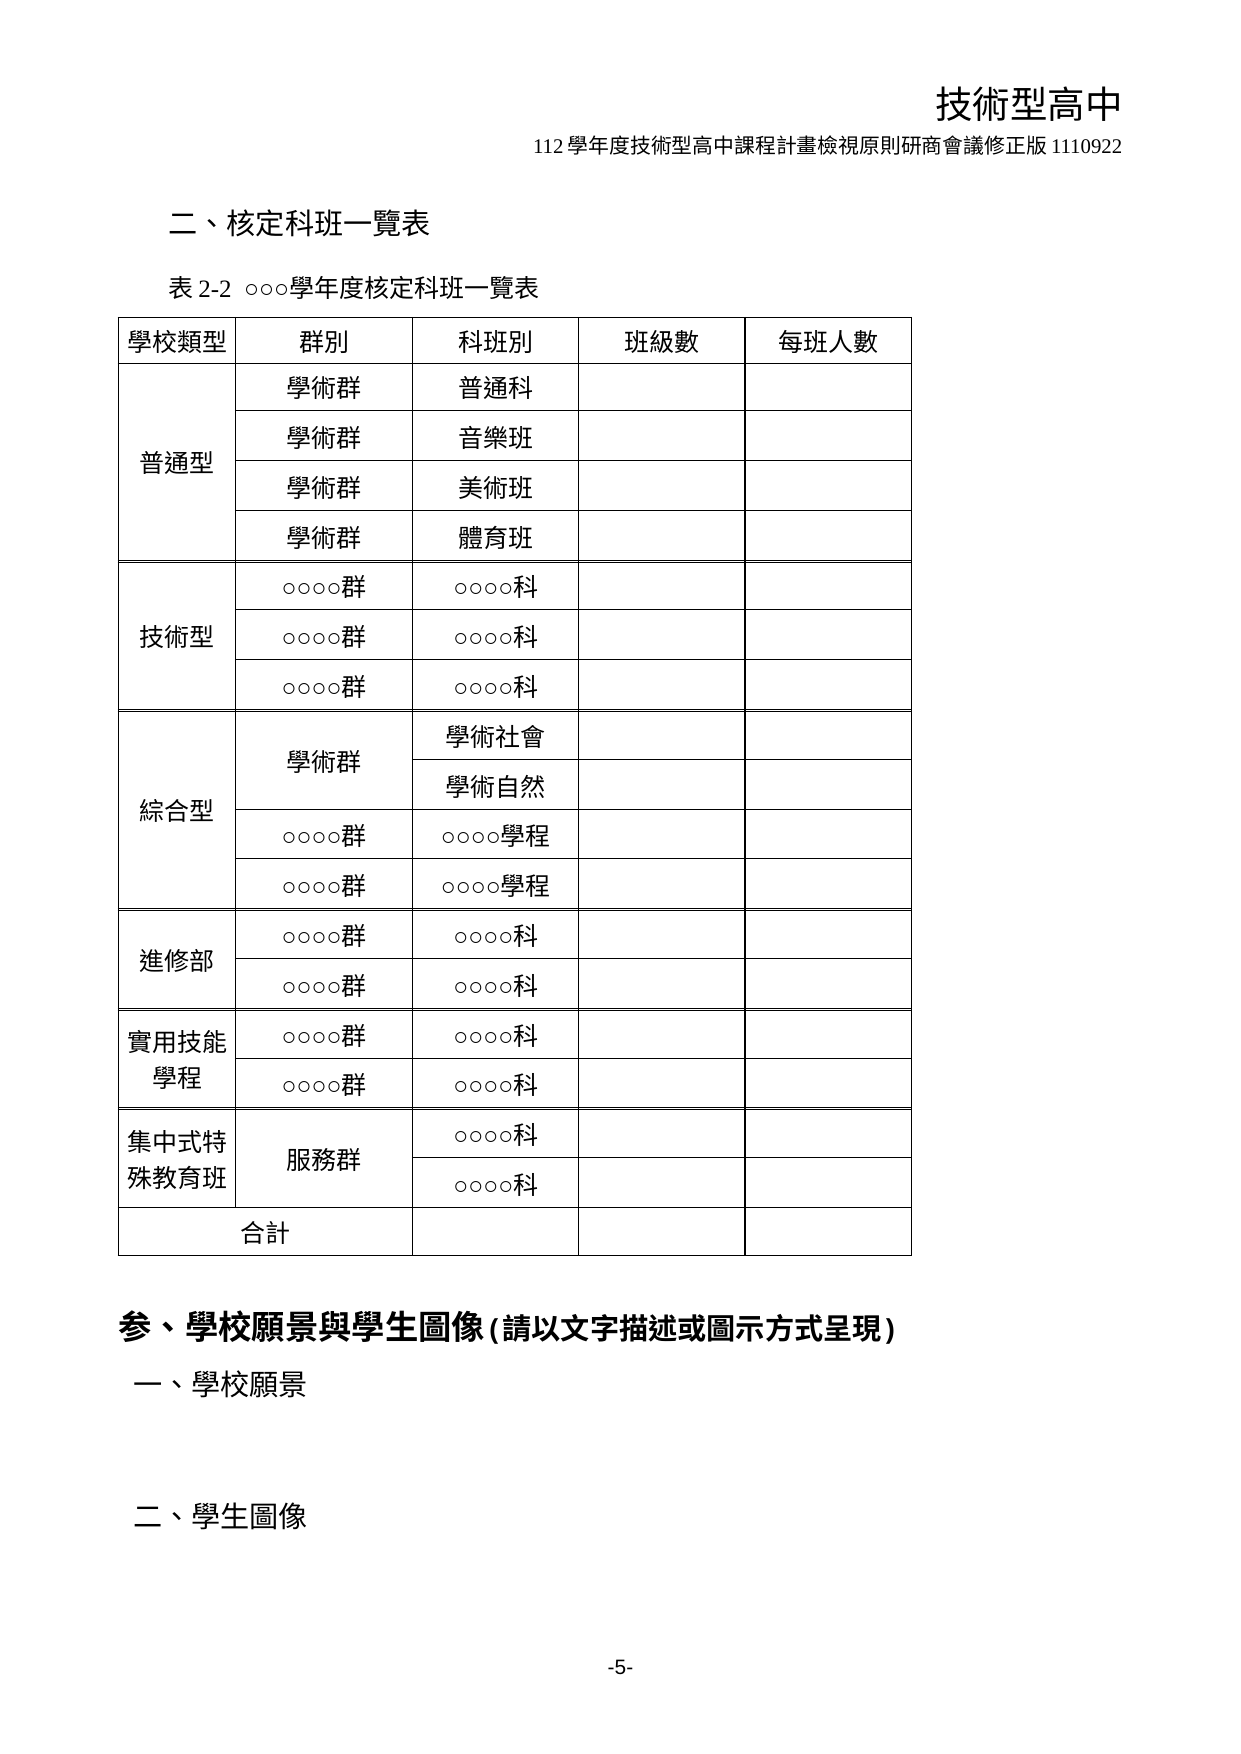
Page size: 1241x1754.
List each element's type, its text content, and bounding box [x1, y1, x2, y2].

table_cell [579, 810, 744, 858]
table_cell 音樂班 [413, 411, 578, 460]
table_header 班級數 [579, 318, 744, 362]
table_cell [579, 1059, 744, 1107]
table_cell [579, 1011, 744, 1057]
table_cell [746, 1208, 911, 1254]
table_cell ○○○○科 [413, 610, 578, 659]
table_cell [746, 563, 911, 609]
table_cell ○○○○科 [413, 1059, 578, 1107]
text 参、學校願景與學生圖像(請以文字描述或圖示方式呈現) [118, 1301, 1122, 1349]
table_cell [746, 1059, 911, 1107]
table_cell 美術班 [413, 461, 578, 510]
table_cell 普通型 [119, 364, 235, 559]
table_cell [579, 411, 744, 460]
table_cell 學術群 [236, 461, 412, 510]
table_cell ○○○○群 [236, 959, 412, 1008]
table_cell ○○○○科 [413, 1158, 578, 1207]
table_header 科班別 [413, 318, 578, 362]
table_cell ○○○○科 [413, 911, 578, 958]
table_cell [579, 660, 744, 709]
table_cell [579, 712, 744, 759]
table_cell 學術社會 [413, 712, 578, 759]
table_cell ○○○○群 [236, 563, 412, 609]
table_cell 技術型 [119, 563, 235, 709]
table_cell 集中式特殊教育班 [119, 1110, 235, 1207]
table_cell ○○○○科 [413, 1110, 578, 1157]
text 一、學校願景 [133, 1362, 1122, 1404]
table_cell ○○○○群 [236, 1059, 412, 1107]
table_cell [579, 911, 744, 958]
table_cell 體育班 [413, 511, 578, 559]
table_cell 普通科 [413, 364, 578, 410]
table_cell [746, 760, 911, 808]
table_cell ○○○○群 [236, 859, 412, 908]
table_cell 學術群 [236, 364, 412, 410]
table_cell [579, 461, 744, 510]
table_cell ○○○○群 [236, 660, 412, 709]
table_cell 實用技能學程 [119, 1011, 235, 1107]
table_cell 合計 [119, 1208, 412, 1254]
table_cell ○○○○科 [413, 660, 578, 709]
table_header 群別 [236, 318, 412, 362]
table_cell ○○○○科 [413, 959, 578, 1008]
table_cell [413, 1208, 578, 1254]
table_cell ○○○○學程 [413, 859, 578, 908]
table_cell ○○○○群 [236, 610, 412, 659]
table_cell [579, 760, 744, 808]
table_cell [746, 959, 911, 1008]
table_cell 進修部 [119, 911, 235, 1008]
text 二、核定科班一覽表 [168, 201, 1122, 243]
table_cell [579, 959, 744, 1008]
table_cell 學術群 [236, 712, 412, 808]
table_header 學校類型 [119, 318, 235, 362]
table_cell [746, 1011, 911, 1057]
table_cell [746, 364, 911, 410]
table_cell [579, 1158, 744, 1207]
table_cell 學術群 [236, 411, 412, 460]
table_cell [579, 511, 744, 559]
table_cell [746, 660, 911, 709]
text 二、學生圖像 [133, 1494, 1122, 1536]
table_cell [579, 364, 744, 410]
text 表2-2 ○○○學年度核定科班一覽表 [168, 268, 1122, 304]
table_cell 綜合型 [119, 712, 235, 908]
table_cell ○○○○群 [236, 810, 412, 858]
table_cell [746, 411, 911, 460]
table_cell [746, 461, 911, 510]
table_cell ○○○○群 [236, 911, 412, 958]
table_cell [746, 859, 911, 908]
table_cell 學術自然 [413, 760, 578, 808]
table_cell [746, 511, 911, 559]
table_cell [746, 1110, 911, 1157]
table_cell [746, 712, 911, 759]
table_cell [579, 859, 744, 908]
table_cell [579, 1208, 744, 1254]
table_cell [746, 810, 911, 858]
table_cell 服務群 [236, 1110, 412, 1207]
table_cell 學術群 [236, 511, 412, 559]
table_cell ○○○○科 [413, 563, 578, 609]
table_cell [579, 610, 744, 659]
table_cell [579, 563, 744, 609]
table_cell [746, 1158, 911, 1207]
table_cell [746, 610, 911, 659]
table_cell [746, 911, 911, 958]
table_cell ○○○○群 [236, 1011, 412, 1057]
table_cell [579, 1110, 744, 1157]
table_cell ○○○○科 [413, 1011, 578, 1057]
table_cell ○○○○學程 [413, 810, 578, 858]
table_header 每班人數 [746, 318, 911, 362]
